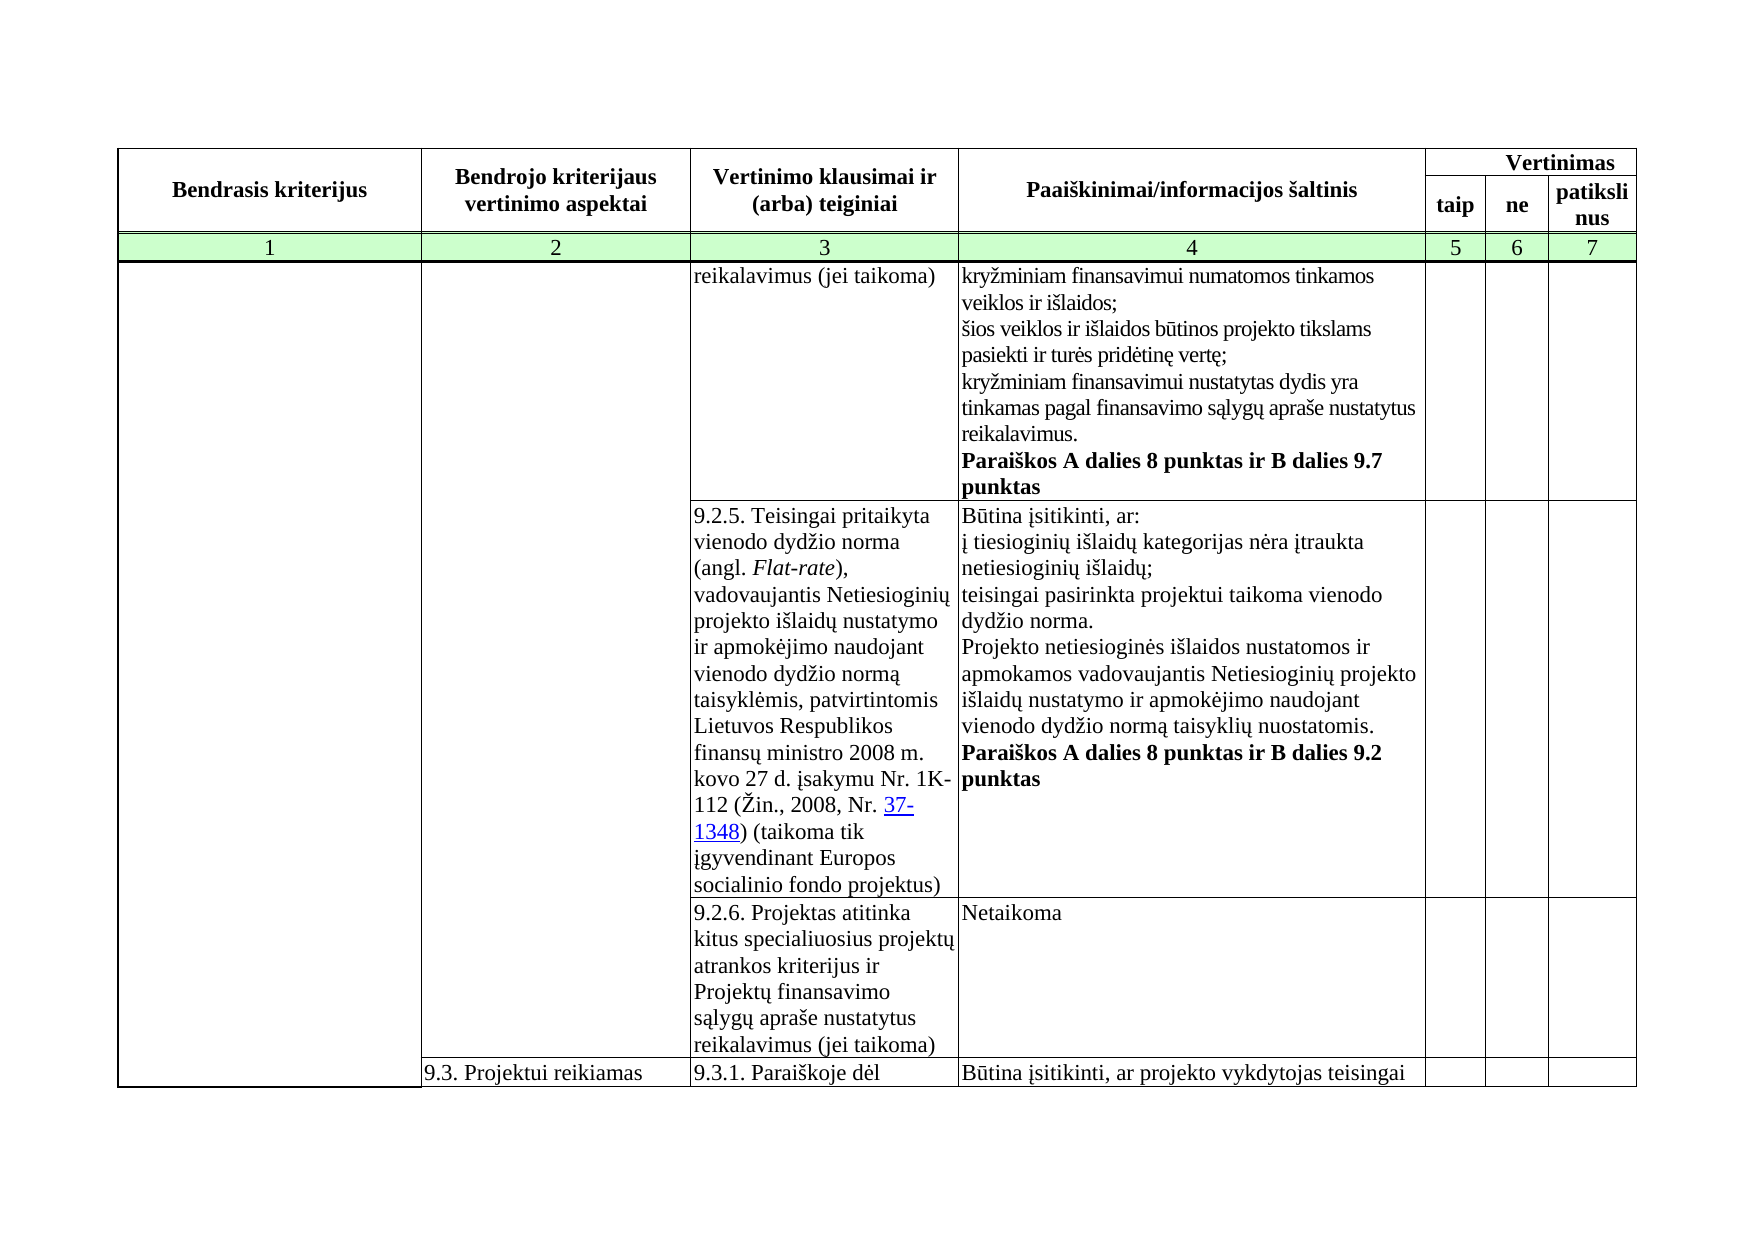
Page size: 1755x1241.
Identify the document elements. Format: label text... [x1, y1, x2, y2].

table_cell [1486, 263, 1548, 499]
table_cell [1486, 898, 1548, 1057]
table_cell [119, 263, 421, 1086]
table_cell 3 [691, 234, 958, 260]
table_cell 9.3.1. Paraiškoje dėl [691, 1058, 958, 1086]
table_cell [1426, 501, 1485, 897]
table_cell [1426, 898, 1485, 1057]
table_cell taip [1426, 176, 1485, 231]
table_cell 2 [422, 234, 690, 260]
table_header Vertinimas [1426, 149, 1636, 175]
table_cell 7 [1549, 234, 1636, 260]
table_cell 5 [1426, 234, 1485, 260]
table_cell [1426, 263, 1485, 499]
table_cell Būtina įsitikinti, ar projekto vykdytojas teisingai [959, 1058, 1425, 1086]
table_cell 6 [1486, 234, 1548, 260]
table_cell Būtina įsitikinti, ar: į tiesioginių išlaidų kategorijas nėra įtraukta netiesioginių išlaidų; teisingai pasirinkta projektui taikoma vienodo dydžio norma. Projekto netiesioginės išlaidos nustatomos ir apmokamos vadovaujantis Netiesioginių projekto išlaidų nustatymo ir apmokėjimo naudojant vienodo dydžio normą taisyklių nuostatomis. Paraiškos A dalies 8 punktas ir B dalies 9.2 punktas [959, 501, 1425, 897]
table_cell [1549, 263, 1636, 499]
table_header Bendrasis kriterijus [119, 149, 421, 231]
table_cell [1549, 898, 1636, 1057]
table_header Bendrojo kriterijaus vertinimo aspektai [422, 149, 690, 231]
table_cell [1549, 1058, 1636, 1086]
table_cell patikslinus [1549, 176, 1636, 231]
table_cell reikalavimus (jei taikoma) [691, 263, 958, 499]
table_cell 9.2.6. Projektas atitinka kitus specialiuosius projektų atrankos kriterijus ir Projektų finansavimo sąlygų apraše nustatytus reikalavimus (jei taikoma) [691, 898, 958, 1057]
table_cell 4 [959, 234, 1425, 260]
table_cell [1549, 501, 1636, 897]
table_cell [1486, 501, 1548, 897]
table_cell [1486, 1058, 1548, 1086]
table_cell 9.3. Projektui reikiamas [422, 1058, 690, 1086]
table_cell 1 [119, 234, 421, 260]
table_header Vertinimo klausimai ir (arba) teiginiai [691, 149, 958, 231]
table_cell Netaikoma [959, 898, 1425, 1057]
table_cell ne [1486, 176, 1548, 231]
table_cell kryžminiam finansavimui numatomos tinkamos veiklos ir išlaidos; šios veiklos ir išlaidos būtinos projekto tikslams pasiekti ir turės pridėtinę vertę; kryžminiam finansavimui nustatytas dydis yra tinkamas pagal finansavimo sąlygų apraše nustatytus reikalavimus. Paraiškos A dalies 8 punktas ir B dalies 9.7 punktas [959, 263, 1425, 499]
table_header Paaiškinimai/informacijos šaltinis [959, 149, 1425, 231]
table_cell 9.2.5. Teisingai pritaikyta vienodo dydžio norma (angl. Flat-rate), vadovaujantis Netiesioginių projekto išlaidų nustatymo ir apmokėjimo naudojant vienodo dydžio normą taisyklėmis, patvirtintomis Lietuvos Respublikos finansų ministro 2008 m. kovo 27 d. įsakymu Nr. 1K-112 (Žin., 2008, Nr. 37-1348) (taikoma tik įgyvendinant Europos socialinio fondo projektus) [691, 501, 958, 897]
table_cell [422, 263, 690, 1057]
table_cell [1426, 1058, 1485, 1086]
